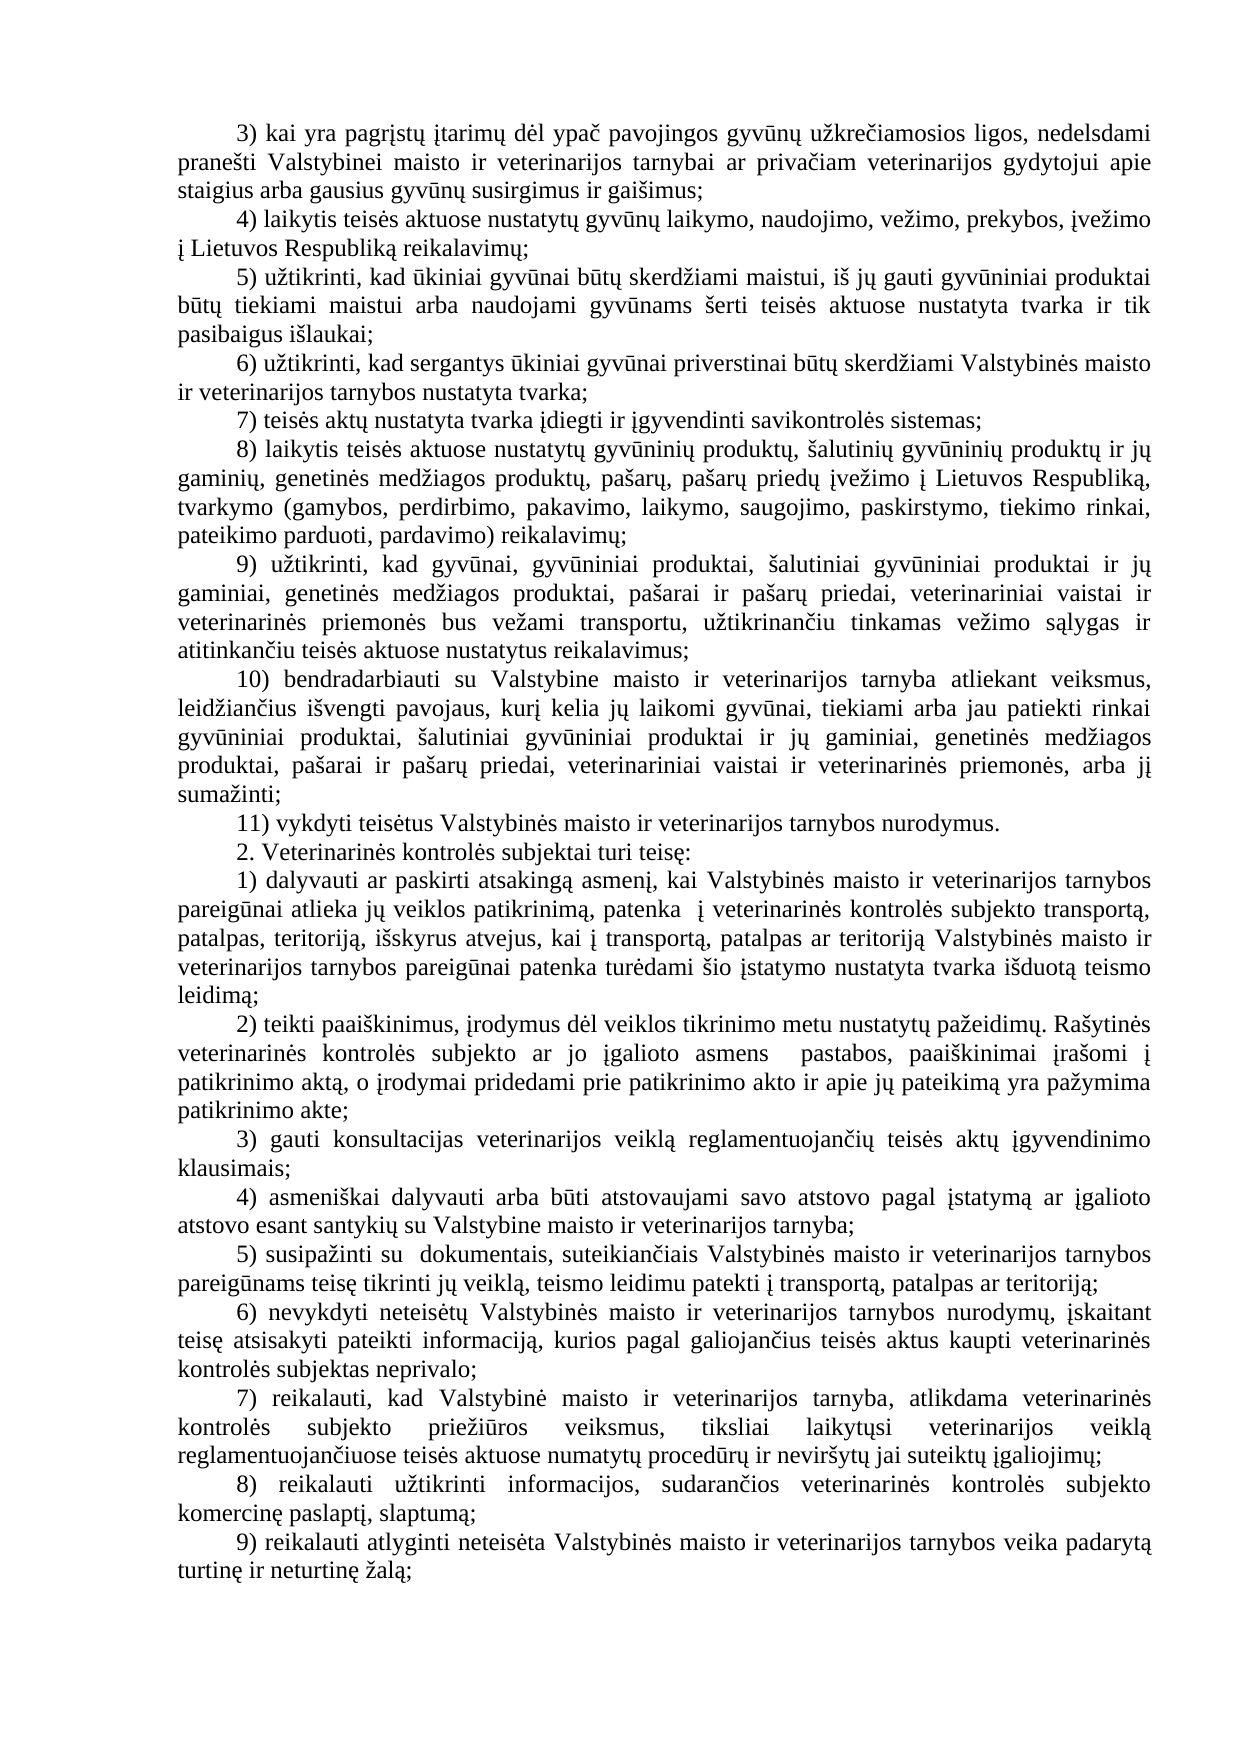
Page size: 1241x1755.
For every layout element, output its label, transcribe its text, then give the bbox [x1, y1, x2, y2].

text 6) užtikrinti, kad sergantys ūkiniai gyvūnai priverstinai būtų skerdžiami Valstybinės maisto ir veterinarijos tarnybos nustatyta tvarka; [177, 348, 1152, 406]
text 11) vykdyti teisėtus Valstybinės maisto ir veterinarijos tarnybos nurodymus. [177, 808, 1152, 837]
text 1) dalyvauti ar paskirti atsakingą asmenį, kai Valstybinės maisto ir veterinarijos tarnybos pareigūnai atlieka jų veiklos patikrinimą, patenka į veterinarinės kontrolės subjekto transportą, patalpas, teritoriją, išskyrus atvejus, kai į transportą, patalpas ar teritoriją Valstybinės maisto ir veterinarijos tarnybos pareigūnai patenka turėdami šio įstatymo nustatyta tvarka išduotą teismo leidimą; [177, 866, 1152, 1009]
text 8) laikytis teisės aktuose nustatytų gyvūninių produktų, šalutinių gyvūninių produktų ir jų gaminių, genetinės medžiagos produktų, pašarų, pašarų priedų įvežimo į Lietuvos Respubliką, tvarkymo (gamybos, perdirbimo, pakavimo, laikymo, saugojimo, paskirstymo, tiekimo rinkai, pateikimo parduoti, pardavimo) reikalavimų; [177, 434, 1152, 549]
text 10) bendradarbiauti su Valstybine maisto ir veterinarijos tarnyba atliekant veiksmus, leidžiančius išvengti pavojaus, kurį kelia jų laikomi gyvūnai, tiekiami arba jau patiekti rinkai gyvūniniai produktai, šalutiniai gyvūniniai produktai ir jų gaminiai, genetinės medžiagos produktai, pašarai ir pašarų priedai, veterinariniai vaistai ir veterinarinės priemonės, arba jį sumažinti; [177, 664, 1152, 808]
text 7) reikalauti, kad Valstybinė maisto ir veterinarijos tarnyba, atlikdama veterinarinės kontrolės subjekto priežiūros veiksmus, tiksliai laikytųsi veterinarijos veiklą reglamentuojančiuose teisės aktuose numatytų procedūrų ir neviršytų jai suteiktų įgaliojimų; [177, 1383, 1152, 1469]
text 4) laikytis teisės aktuose nustatytų gyvūnų laikymo, naudojimo, vežimo, prekybos, įvežimo į Lietuvos Respubliką reikalavimų; [177, 204, 1152, 262]
text 5) užtikrinti, kad ūkiniai gyvūnai būtų skerdžiami maistui, iš jų gauti gyvūniniai produktai būtų tiekiami maistui arba naudojami gyvūnams šerti teisės aktuose nustatyta tvarka ir tik pasibaigus išlaukai; [177, 262, 1152, 348]
text 4) asmeniškai dalyvauti arba būti atstovaujami savo atstovo pagal įstatymą ar įgalioto atstovo esant santykių su Valstybine maisto ir veterinarijos tarnyba; [177, 1182, 1152, 1239]
text 8) reikalauti užtikrinti informacijos, sudarančios veterinarinės kontrolės subjekto komercinę paslaptį, slaptumą; [177, 1469, 1152, 1527]
text 9) reikalauti atlyginti neteisėta Valstybinės maisto ir veterinarijos tarnybos veika padarytą turtinę ir neturtinę žalą; [177, 1527, 1152, 1584]
text 5) susipažinti su dokumentais, suteikiančiais Valstybinės maisto ir veterinarijos tarnybos pareigūnams teisę tikrinti jų veiklą, teismo leidimu patekti į transportą, patalpas ar teritoriją; [177, 1239, 1152, 1297]
text 2) teikti paaiškinimus, įrodymus dėl veiklos tikrinimo metu nustatytų pažeidimų. Rašytinės veterinarinės kontrolės subjekto ar jo įgalioto asmens pastabos, paaiškinimai įrašomi į patikrinimo aktą, o įrodymai pridedami prie patikrinimo akto ir apie jų pateikimą yra pažymima patikrinimo akte; [177, 1009, 1152, 1124]
text 9) užtikrinti, kad gyvūnai, gyvūniniai produktai, šalutiniai gyvūniniai produktai ir jų gaminiai, genetinės medžiagos produktai, pašarai ir pašarų priedai, veterinariniai vaistai ir veterinarinės priemonės bus vežami transportu, užtikrinančiu tinkamas vežimo sąlygas ir atitinkančiu teisės aktuose nustatytus reikalavimus; [177, 549, 1152, 664]
text 3) kai yra pagrįstų įtarimų dėl ypač pavojingos gyvūnų užkrečiamosios ligos, nedelsdami pranešti Valstybinei maisto ir veterinarijos tarnybai ar privačiam veterinarijos gydytojui apie staigius arba gausius gyvūnų susirgimus ir gaišimus; [177, 118, 1152, 204]
text 6) nevykdyti neteisėtų Valstybinės maisto ir veterinarijos tarnybos nurodymų, įskaitant teisę atsisakyti pateikti informaciją, kurios pagal galiojančius teisės aktus kaupti veterinarinės kontrolės subjektas neprivalo; [177, 1297, 1152, 1383]
text 2. Veterinarinės kontrolės subjektai turi teisę: [177, 837, 1152, 866]
text 7) teisės aktų nustatyta tvarka įdiegti ir įgyvendinti savikontrolės sistemas; [177, 406, 1152, 434]
text 3) gauti konsultacijas veterinarijos veiklą reglamentuojančių teisės aktų įgyvendinimo klausimais; [177, 1124, 1152, 1182]
